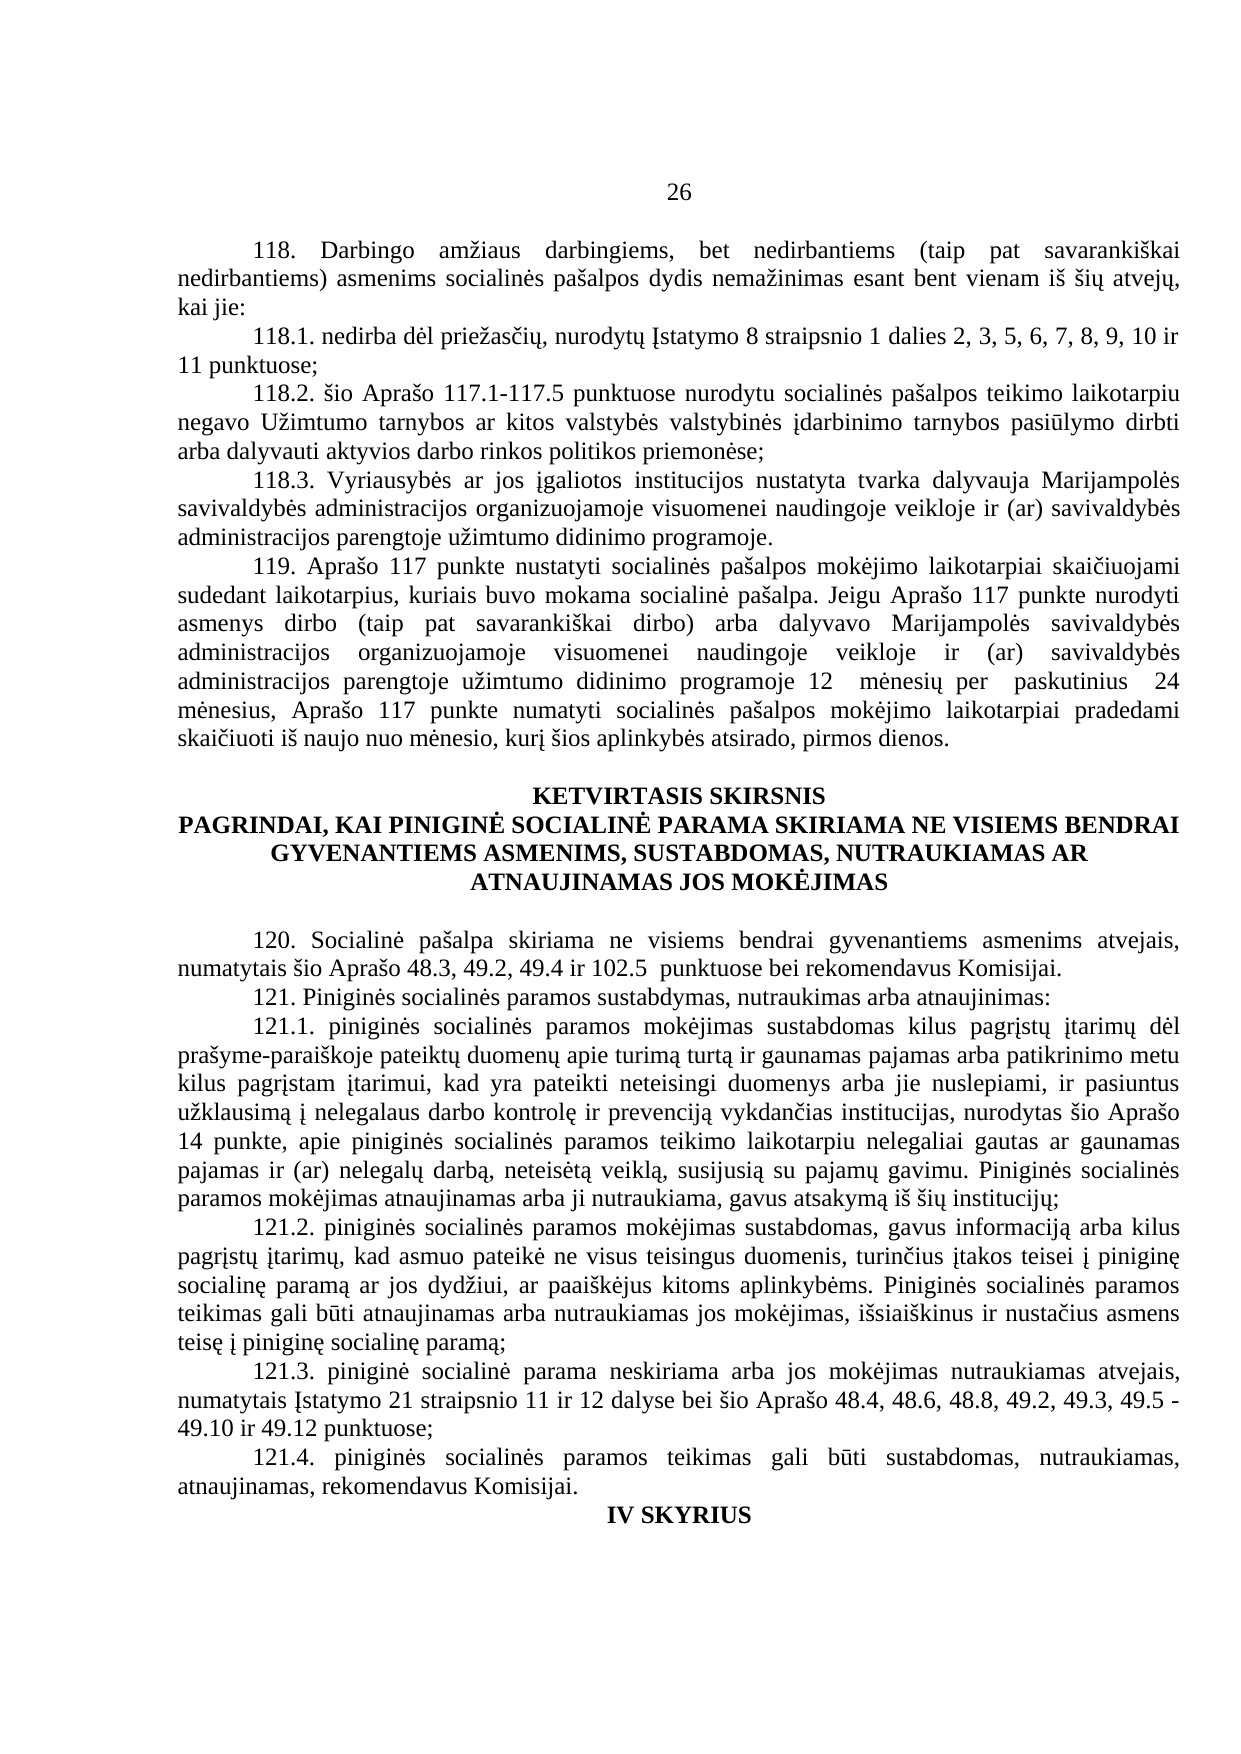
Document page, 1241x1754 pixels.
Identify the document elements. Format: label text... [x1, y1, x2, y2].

text 121.1. piniginės socialinės paramos mokėjimas sustabdomas kilus pagrįstų įtarimų dėl prašyme-paraiškoje pateiktų duomenų apie turimą turtą ir gaunamas pajamas arba patikrinimo metu kilus pagrįstam įtarimui, kad yra pateikti neteisingi duomenys arba jie nuslepiami, ir pasiuntus užklausimą į nelegalaus darbo kontrolę ir prevenciją vykdančias institucijas, nurodytas šio Aprašo 14 punkte, apie piniginės socialinės paramos teikimo laikotarpiu nelegaliai gautas ar gaunamas pajamas ir (ar) nelegalų darbą, neteisėtą veiklą, susijusią su pajamų gavimu. Piniginės socialinės paramos mokėjimas atnaujinamas arba ji nutraukiama, gavus atsakymą iš šių institucijų; [177, 1011, 1181, 1212]
text 121.2. piniginės socialinės paramos mokėjimas sustabdomas, gavus informaciją arba kilus pagrįstų įtarimų, kad asmuo pateikė ne visus teisingus duomenis, turinčius įtakos teisei į piniginę socialinę paramą ar jos dydžiui, ar paaiškėjus kitoms aplinkybėms. Piniginės socialinės paramos teikimas gali būti atnaujinamas arba nutraukiamas jos mokėjimas, išsiaiškinus ir nustačius asmens teisę į piniginę socialinę paramą; [177, 1212, 1181, 1356]
text 118. Darbingo amžiaus darbingiems, bet nedirbantiems (taip pat savarankiškai nedirbantiems) asmenims socialinės pašalpos dydis nemažinimas esant bent vienam iš šių atvejų, kai jie: [177, 235, 1181, 321]
text 118.3. Vyriausybės ar jos įgaliotos institucijos nustatyta tvarka dalyvauja Marijampolės savivaldybės administracijos organizuojamoje visuomenei naudingoje veikloje ir (ar) savivaldybės administracijos parengtoje užimtumo didinimo programoje. [177, 465, 1181, 551]
text 119. Aprašo 117 punkte nustatyti socialinės pašalpos mokėjimo laikotarpiai skaičiuojami sudedant laikotarpius, kuriais buvo mokama socialinė pašalpa. Jeigu Aprašo 117 punkte nurodyti asmenys dirbo (taip pat savarankiškai dirbo) arba dalyvavo Marijampolės savivaldybės administracijos organizuojamoje visuomenei naudingoje veikloje ir (ar) savivaldybės administracijos parengtoje užimtumo didinimo programoje 12 mėnesių per paskutinius 24 mėnesius, Aprašo 117 punkte numatyti socialinės pašalpos mokėjimo laikotarpiai pradedami skaičiuoti iš naujo nuo mėnesio, kurį šios aplinkybės atsirado, pirmos dienos. [177, 551, 1181, 752]
text PAGRINDAI, KAI PINIGINĖ SOCIALINĖ PARAMA SKIRIAMA NE VISIEMS BENDRAI GYVENANTIEMS ASMENIMS, SUSTABDOMAS, NUTRAUKIAMAS AR ATNAUJINAMAS JOS MOKĖJIMAS [177, 810, 1181, 896]
text IV SKYRIUS [177, 1500, 1181, 1528]
text KETVIRTASIS SKIRSNIS [177, 781, 1181, 810]
text 120. Socialinė pašalpa skiriama ne visiems bendrai gyvenantiems asmenims atvejais, numatytais šio Aprašo 48.3, 49.2, 49.4 ir 102.5 punktuose bei rekomendavus Komisijai. [177, 925, 1181, 982]
text 121. Piniginės socialinės paramos sustabdymas, nutraukimas arba atnaujinimas: [177, 982, 1181, 1011]
text 118.2. šio Aprašo 117.1-117.5 punktuose nurodytu socialinės pašalpos teikimo laikotarpiu negavo Užimtumo tarnybos ar kitos valstybės valstybinės įdarbinimo tarnybos pasiūlymo dirbti arba dalyvauti aktyvios darbo rinkos politikos priemonėse; [177, 378, 1181, 465]
text 118.1. nedirba dėl priežasčių, nurodytų Įstatymo 8 straipsnio 1 dalies 2, 3, 5, 6, 7, 8, 9, 10 ir 11 punktuose; [177, 321, 1181, 378]
text 121.3. piniginė socialinė parama neskiriama arba jos mokėjimas nutraukiamas atvejais, numatytais Įstatymo 21 straipsnio 11 ir 12 dalyse bei šio Aprašo 48.4, 48.6, 48.8, 49.2, 49.3, 49.5 - 49.10 ir 49.12 punktuose; [177, 1356, 1181, 1442]
text 121.4. piniginės socialinės paramos teikimas gali būti sustabdomas, nutraukiamas, atnaujinamas, rekomendavus Komisijai. [177, 1442, 1181, 1500]
